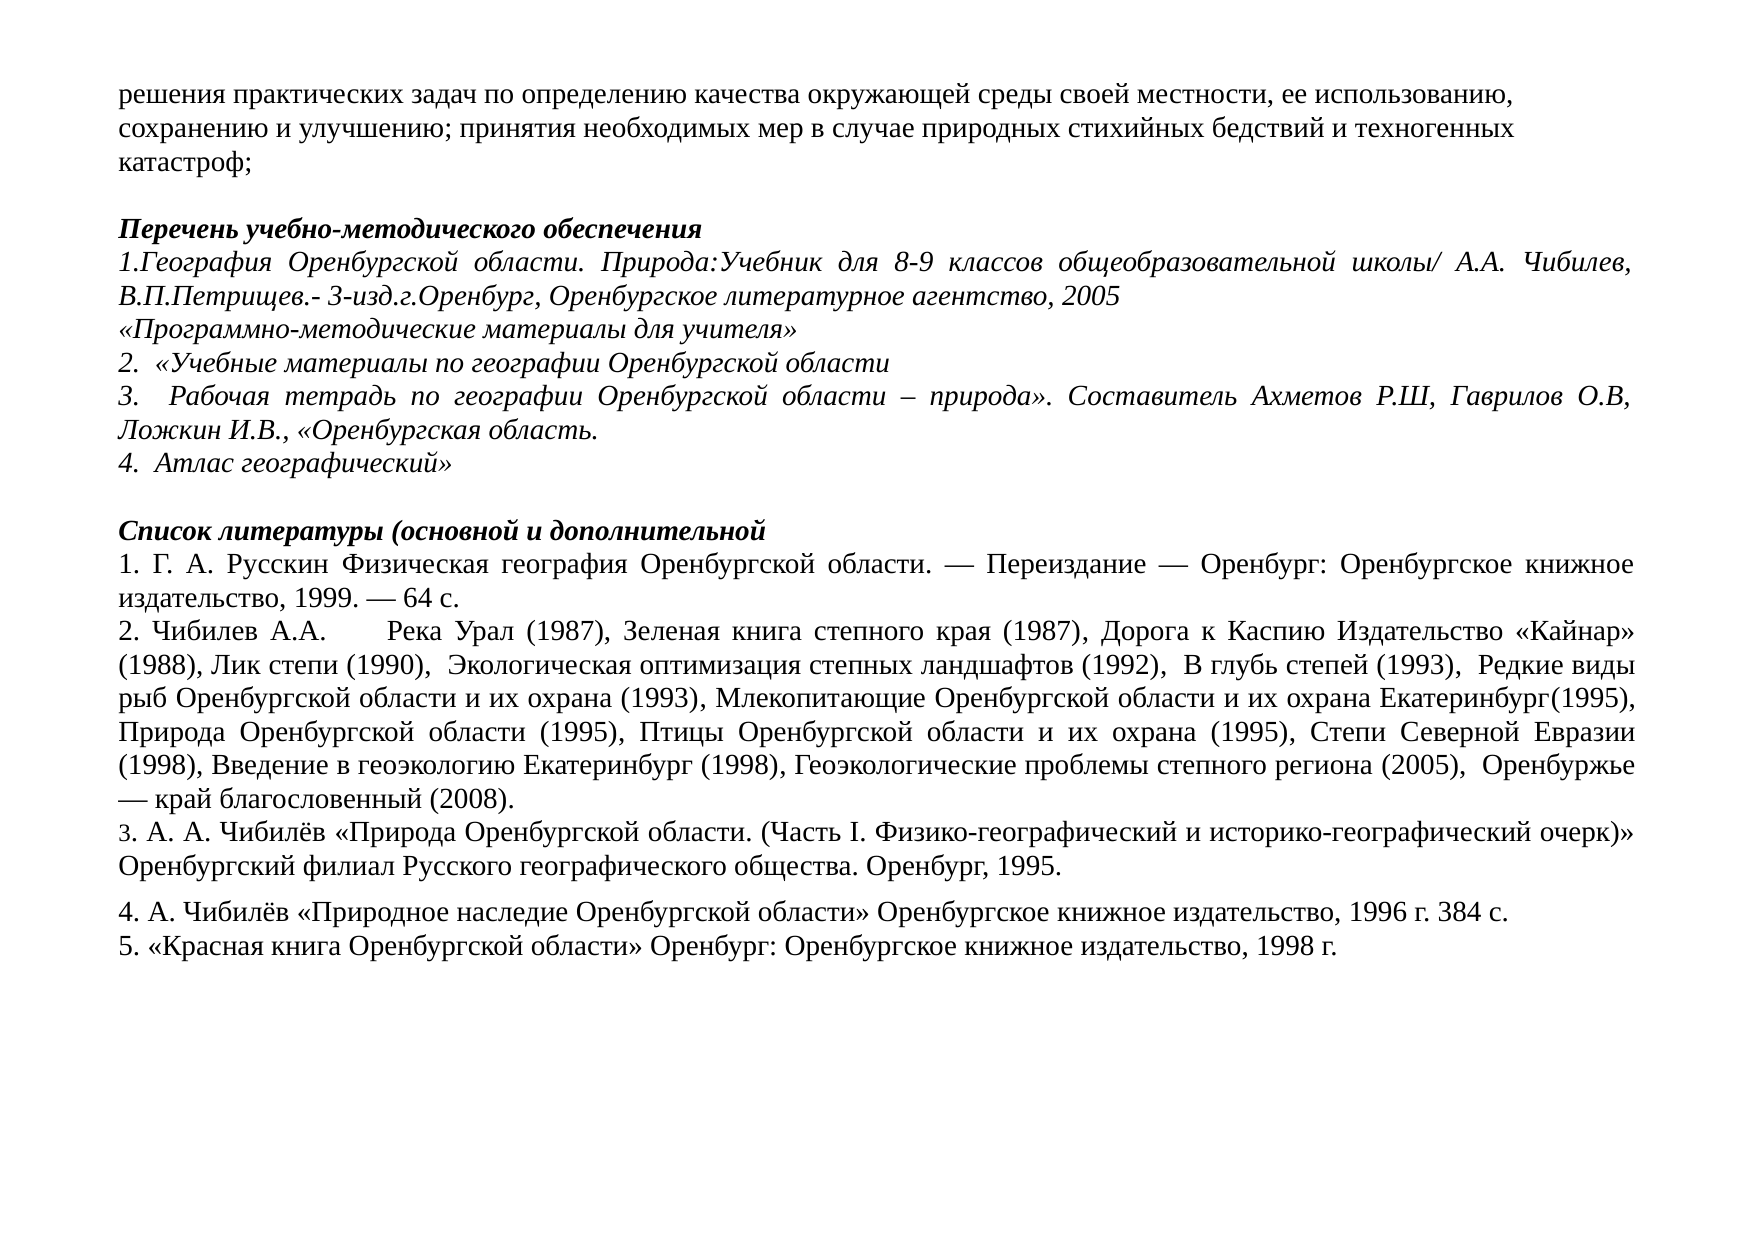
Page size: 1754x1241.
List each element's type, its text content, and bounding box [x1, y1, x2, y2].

text Список литературы (основной и дополнительной [118, 513, 1636, 546]
text «Программно-методические материалы для учителя» [118, 311, 1636, 345]
text Перечень учебно-методического обеспечения [118, 211, 1636, 244]
text 5. «Красная книга Оренбургской области» Оренбург: Оренбургское книжное издательство, 1998 г. [118, 928, 1636, 961]
text 1. Г. А. Русскин Физическая география Оренбургской области. — Переиздание — Оренбург: Оренбургское книжное издательство, 1999. — 64 с. [118, 546, 1636, 613]
text 1.География Оренбургской области. Природа:Учебник для 8-9 классов общеобразовательной школы/ А.А. Чибилев, В.П.Петрищев.- 3-изд.г.Оренбург, Оренбургское литературное агентство, 2005 [118, 244, 1636, 311]
text 3. А. А. Чибилёв «Природа Оренбургской области. (Часть I. Физико-географический и историко-географический очерк)» Оренбургский филиал Русского географического общества. Оренбург, 1995. [118, 814, 1636, 882]
text 2. Чибилев А.А. Река Урал (1987), Зеленая книга степного края (1987), Дорога к Каспию Издательство «Кайнар» (1988), Лик степи (1990), Экологическая оптимизация степных ландшафтов (1992), В глубь степей (1993), Редкие виды рыб Оренбургской области и их охрана (1993), Млекопитающие Оренбургской области и их охрана Екатеринбург(1995), Природа Оренбургской области (1995), Птицы Оренбургской области и их охрана (1995), Степи Северной Евразии (1998), Введение в геоэкологию Екатеринбург (1998), Геоэкологические проблемы степного региона (2005), Оренбуржье — край благословенный (2008). [118, 613, 1636, 814]
list решения практических задач по определению качества окружающей среды своей местности, ее использованию, сохранению и улучшению; принятия необходимых мер в случае природных стихийных бедствий и техногенных катастроф; [118, 77, 1636, 177]
text 4. А. Чибилёв «Природное наследие Оренбургской области» Оренбургское книжное издательство, 1996 г. 384 с. [118, 894, 1636, 928]
text 3. Рабочая тетрадь по географии Оренбургской области – природа». Составитель Ахметов Р.Ш, Гаврилов О.В, Ложкин И.В., «Оренбургская область. [118, 378, 1636, 446]
text 2. «Учебные материалы по географии Оренбургской области [118, 345, 1636, 378]
text 4. Атлас географический» [118, 446, 1636, 479]
